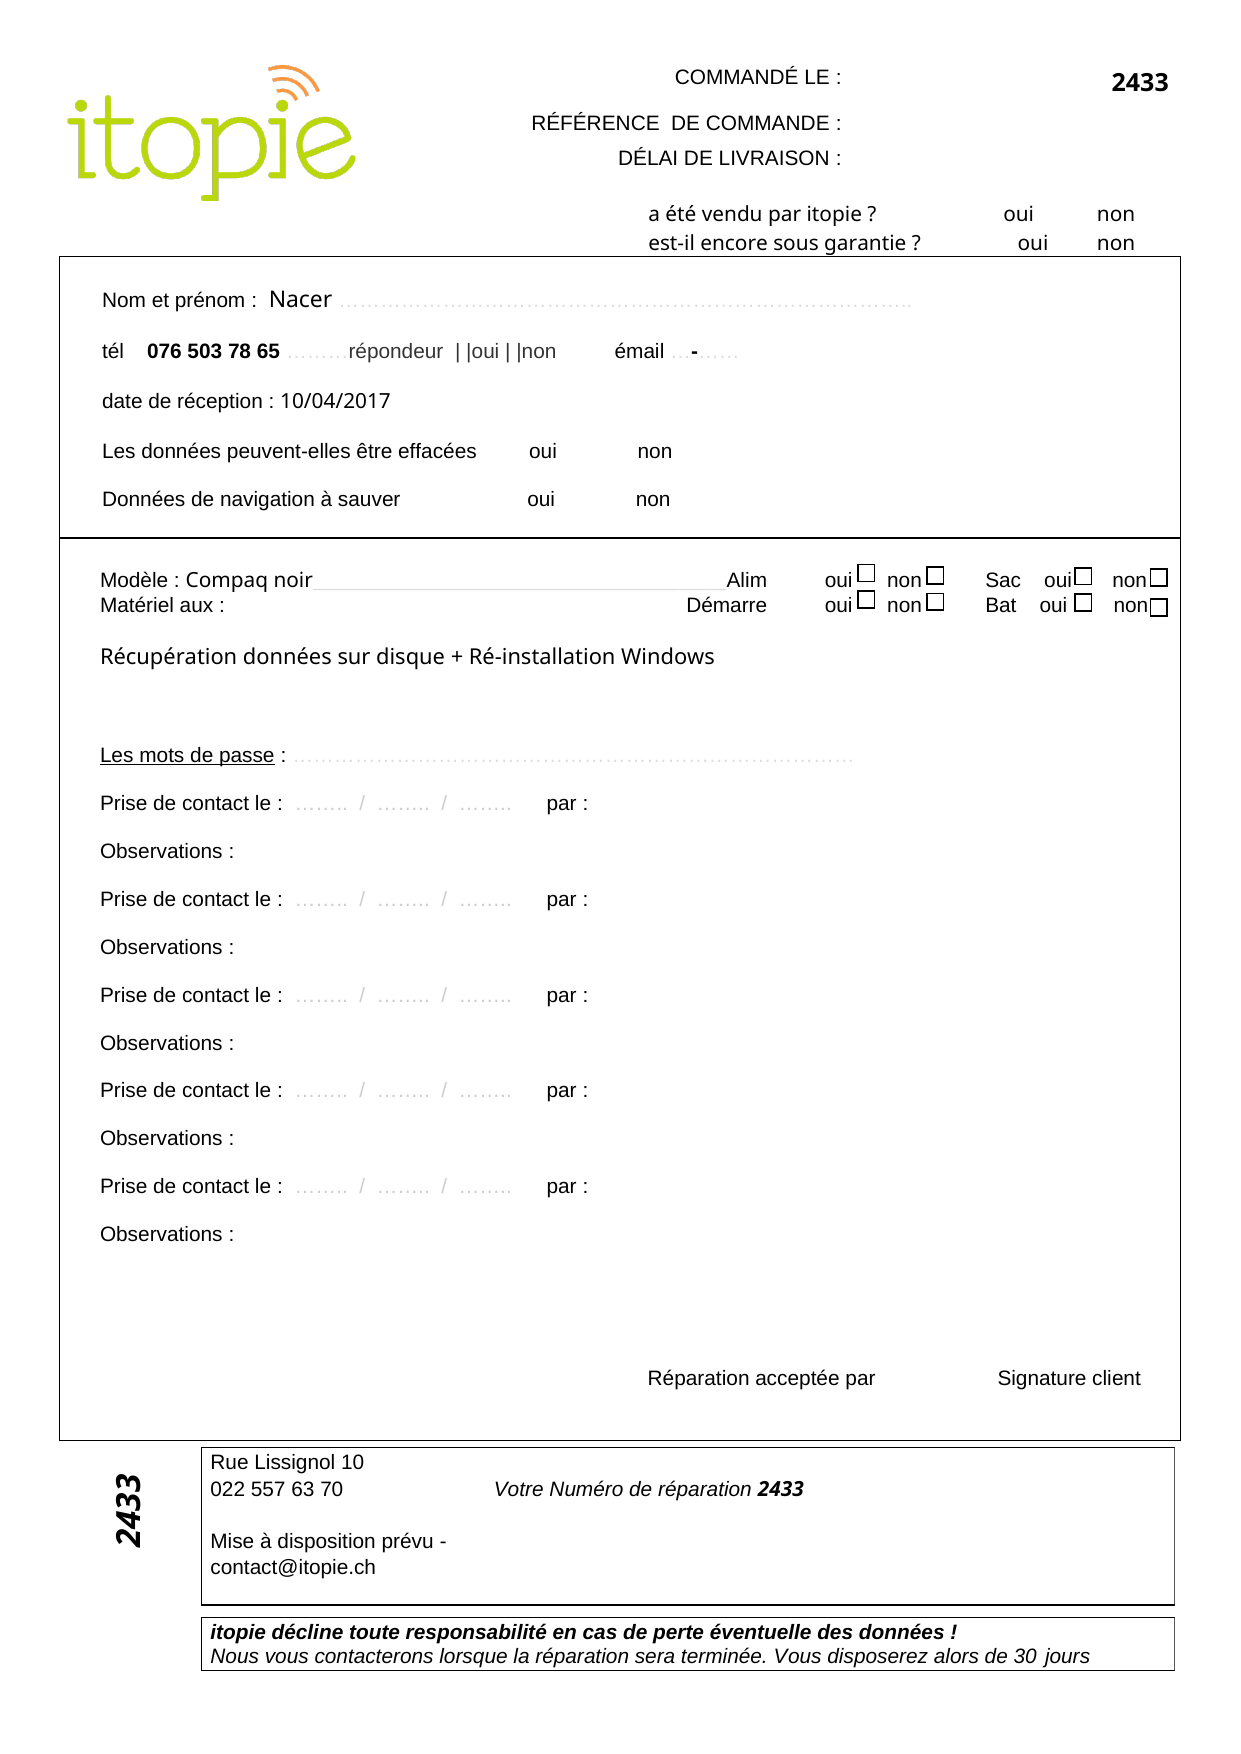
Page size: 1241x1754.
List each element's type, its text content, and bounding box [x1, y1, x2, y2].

text Les données peuvent-elles être effacées oui non [60, 436, 1180, 463]
text est-il encore sous garantie ? oui non [59, 228, 1181, 256]
text tél 076 503 78 65 ………répondeur | |oui | |non émail …-…… [60, 335, 1180, 362]
text Prise de contact le : …….. / …….. / …….. par : [60, 788, 1180, 815]
text Modèle : Compaq noir Alim oui non Sac oui non [948, 562, 1180, 590]
table_header 2433 [59, 1441, 195, 1677]
table_cell DÉLAI DE LIVRAISON : [490, 140, 847, 175]
text Matériel aux : Démarre oui non Bat oui non [60, 590, 1180, 617]
text Observations : [60, 1219, 1180, 1246]
text Nom et prénom : Nacer ……………………………………………………………………….. [60, 280, 1180, 314]
table_cell RÉFÉRENCE DE COMMANDE : [490, 105, 847, 140]
text a été vendu par itopie ? oui non [59, 199, 1181, 228]
picture [67, 65, 356, 201]
text Observations : [60, 836, 1180, 863]
text Prise de contact le : …….. / …….. / …….. par : [60, 883, 1180, 911]
text Prise de contact le : …….. / …….. / …….. par : [60, 1075, 1180, 1102]
text Observations : [60, 1123, 1180, 1150]
text Les mots de passe : ……………………………………………………………………… [60, 740, 1180, 767]
text Récupération données sur disque + Ré-installation Windows [60, 638, 1180, 671]
text Prise de contact le : …….. / …….. / …….. par : [60, 979, 1180, 1006]
text Réparation acceptée par Signature client [60, 1363, 1180, 1390]
text Prise de contact le : …….. / …….. / …….. par : [60, 1171, 1180, 1198]
table_cell [847, 140, 1180, 175]
text Modèle : Compaq noir Alim oui non Sac oui non [60, 562, 856, 590]
text date de réception : 10/04/2017 [60, 383, 1180, 415]
text Modèle : Compaq noir Alim oui non Sac oui non [879, 562, 925, 590]
table_cell [847, 105, 1180, 140]
text Données de navigation à sauver oui non [60, 484, 1180, 511]
table_cell itopie décline toute responsabilité en cas de perte éventuelle des données ! Nous vous contacterons lorsque la réparation sera terminée. Vous disposerez alors de 30 jours [195, 1611, 1180, 1677]
text Observations : [60, 1027, 1180, 1054]
table_header 2433 [847, 59, 1180, 104]
table_header COMMANDÉ LE : [490, 59, 847, 104]
text Observations : [60, 931, 1180, 958]
table_header Rue Lissignol 10 022 557 63 70 Votre Numéro de réparation 2433 Mise à disposition prévu - contact@itopie.ch [195, 1441, 1180, 1611]
